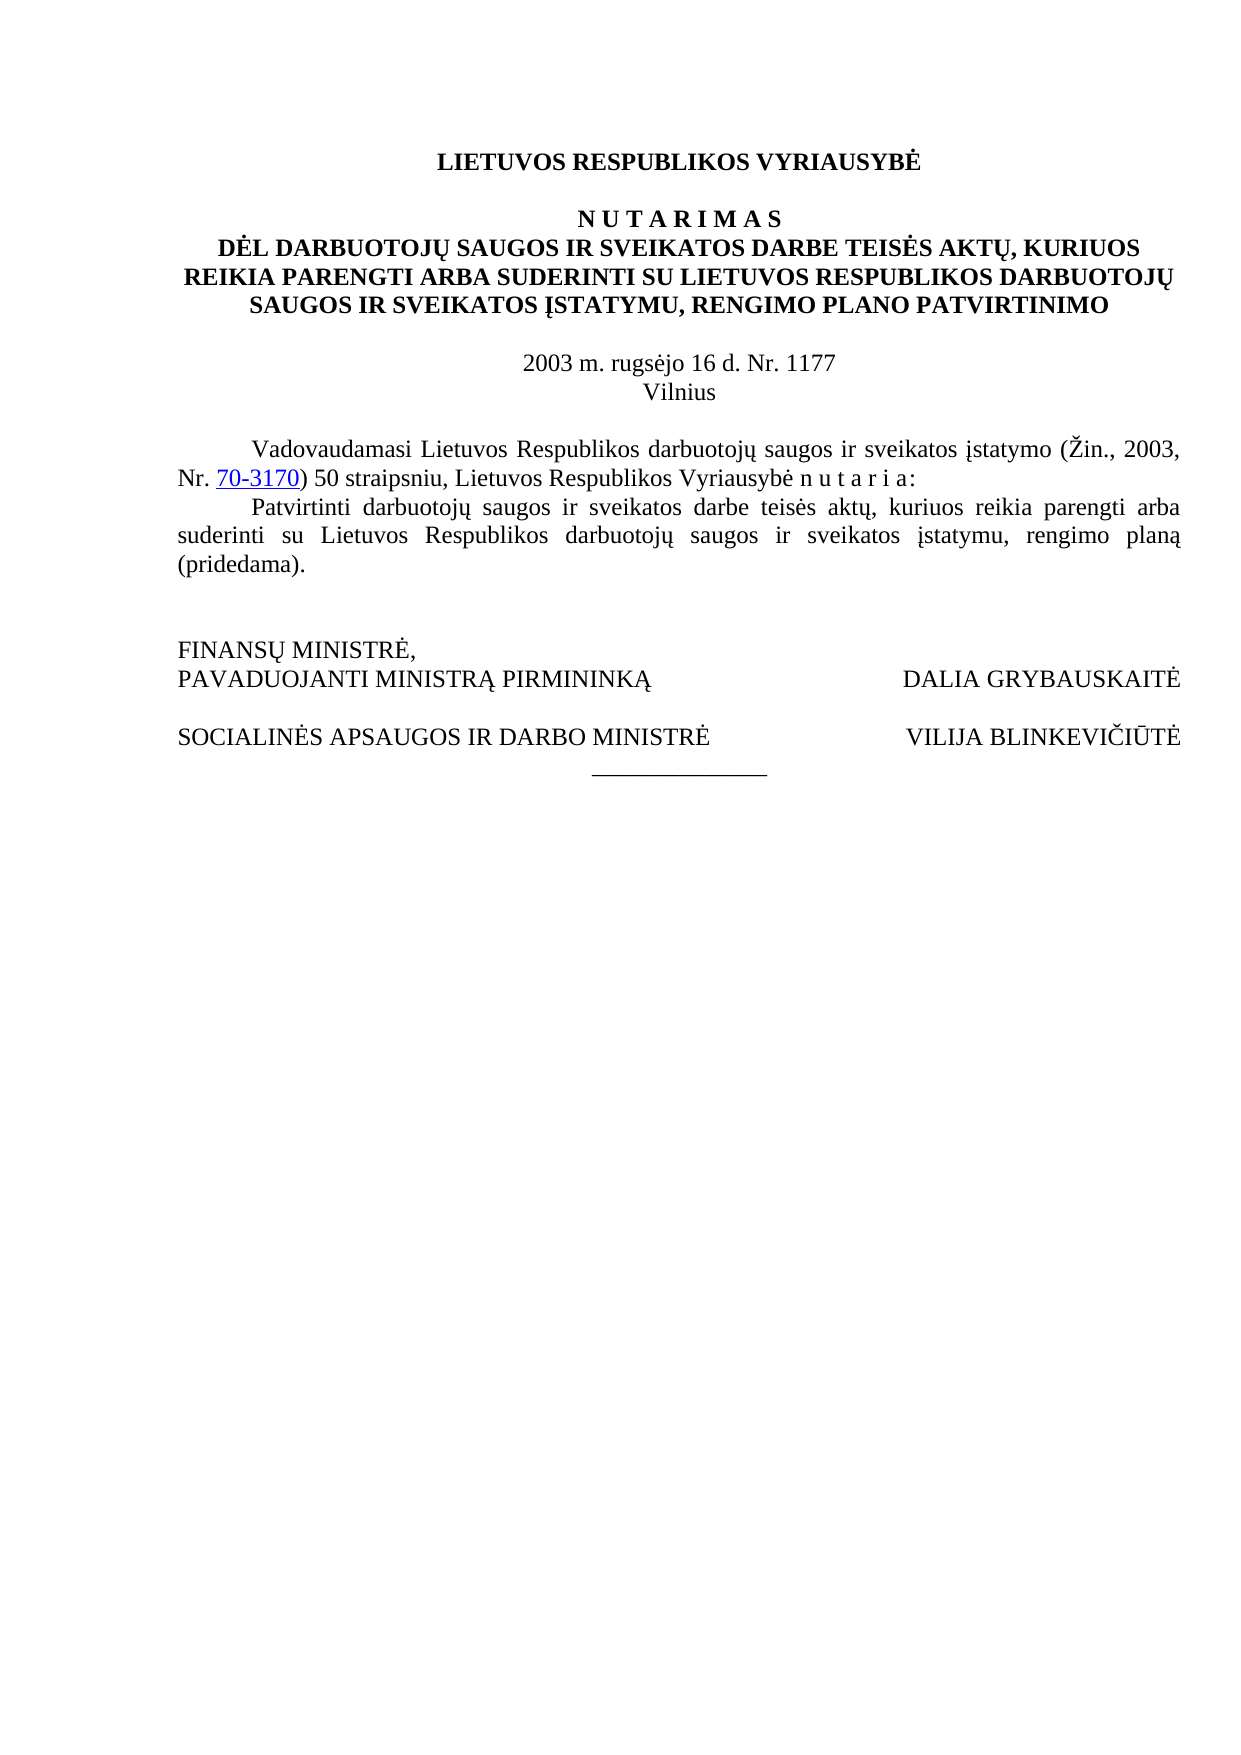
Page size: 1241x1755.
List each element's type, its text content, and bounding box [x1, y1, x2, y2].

text Vadovaudamasi Lietuvos Respublikos darbuotojų saugos ir sveikatos įstatymo (Žin., 2003, Nr. 70-3170) 50 straipsniu, Lietuvos Respublikos Vyriausybė nutaria: [177, 434, 1181, 492]
text ______________ [177, 751, 1181, 779]
text 2003 m. rugsėjo 16 d. Nr. 1177 [177, 348, 1181, 377]
text DĖL DARBUOTOJŲ SAUGOS IR SVEIKATOS DARBE TEISĖS AKTŲ, KURIUOS REIKIA PARENGTI ARBA SUDERINTI SU LIETUVOS RESPUBLIKOS DARBUOTOJŲ SAUGOS IR SVEIKATOS ĮSTATYMU, RENGIMO PLANO PATVIRTINIMO [177, 233, 1181, 319]
text LIETUVOS RESPUBLIKOS VYRIAUSYBĖ [177, 147, 1181, 176]
text Vilnius [177, 377, 1181, 406]
text Patvirtinti darbuotojų saugos ir sveikatos darbe teisės aktų, kuriuos reikia parengti arba suderinti su Lietuvos Respublikos darbuotojų saugos ir sveikatos įstatymu, rengimo planą (pridedama). [177, 492, 1181, 578]
text Socialinės apsaugos ir darbo ministrė Vilija Blinkevičiūtė [177, 722, 1181, 751]
text Finansų ministrė, [177, 636, 1181, 664]
text pavaduojanti Ministrą Pirmininką Dalia Grybauskaitė [177, 664, 1181, 693]
text N U T A R I M A S [177, 204, 1181, 233]
